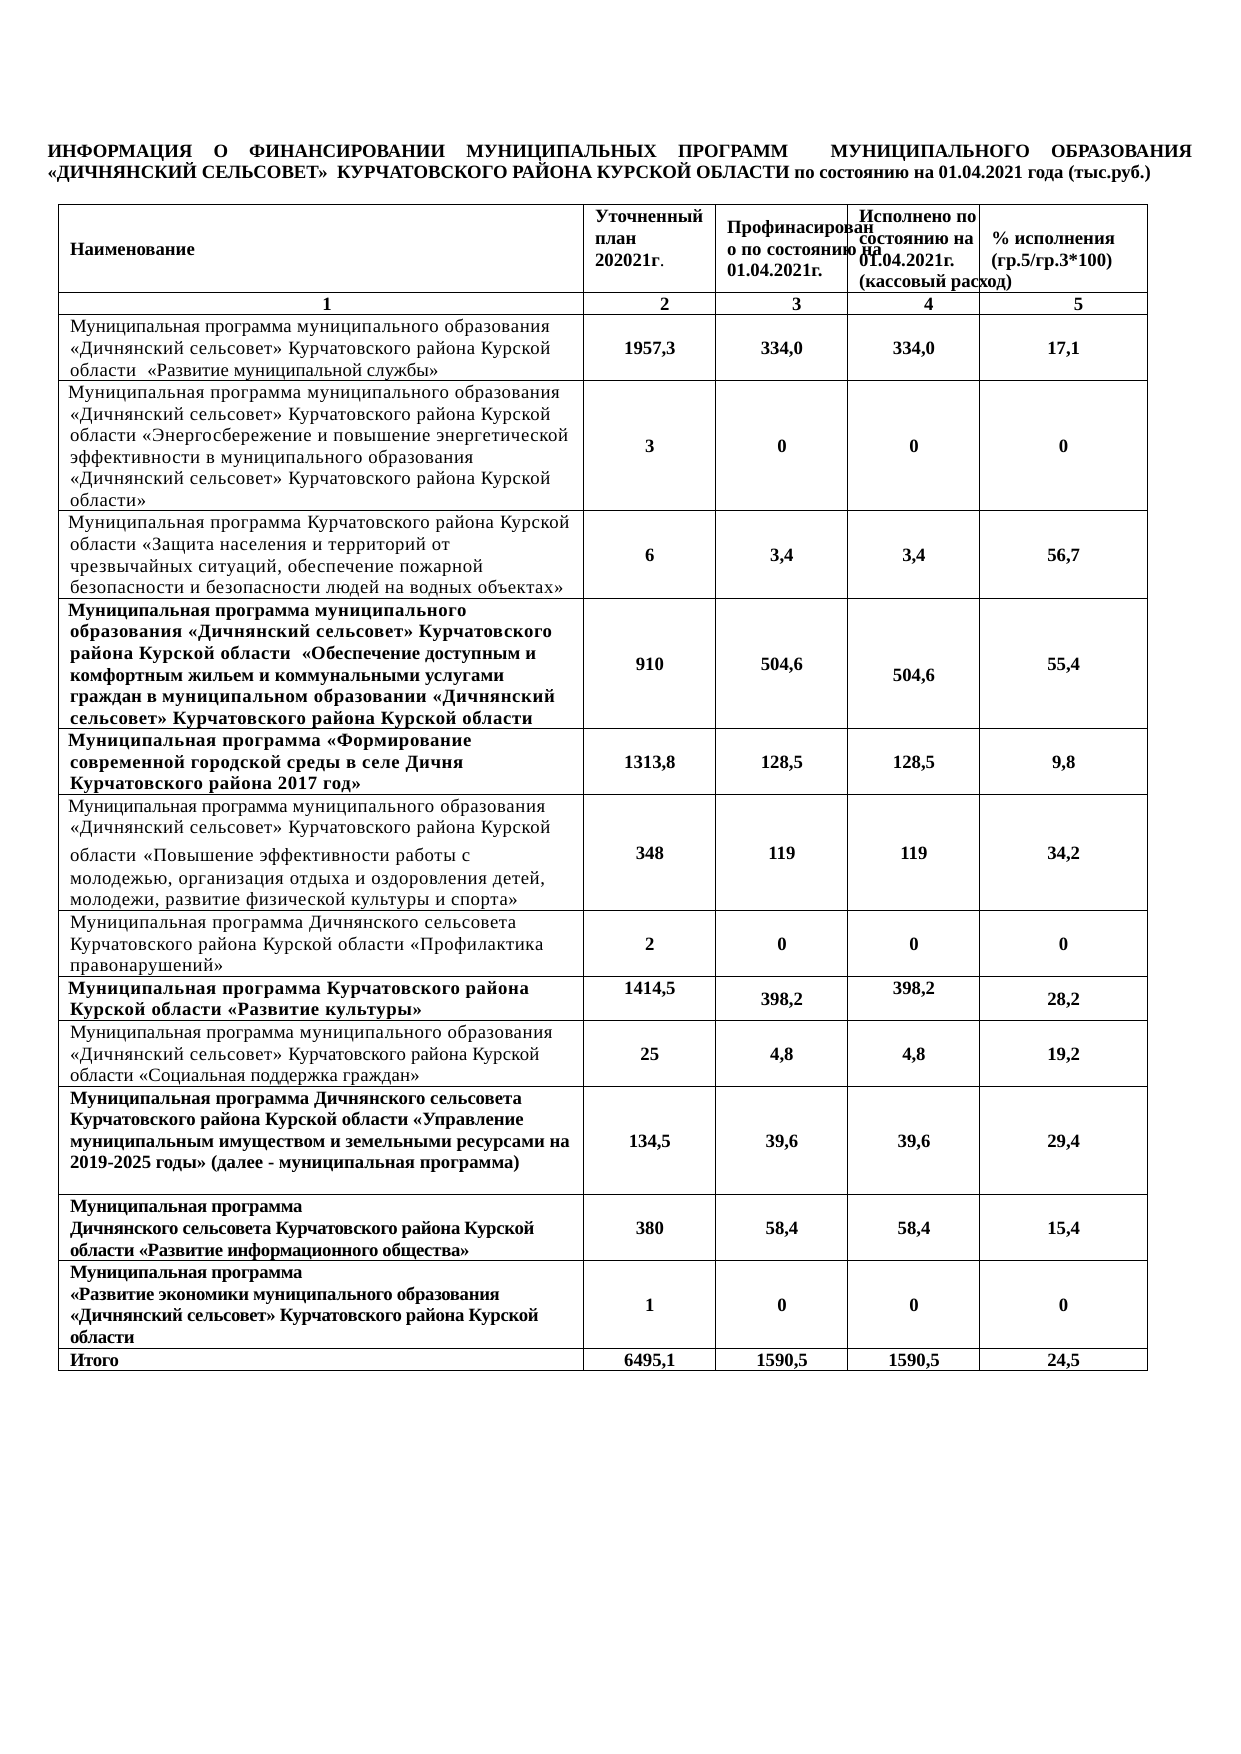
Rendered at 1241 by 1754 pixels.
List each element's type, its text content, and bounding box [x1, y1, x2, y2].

table_cell 55,4 [980, 599, 1147, 728]
table_cell 39,6 [848, 1087, 979, 1194]
table_cell 334,0 [848, 315, 979, 380]
table_cell 910 [584, 599, 715, 728]
table_cell 504,6 [848, 599, 979, 728]
table_cell 1 [59, 293, 583, 314]
table_cell 0 [980, 1261, 1147, 1347]
table_cell 128,5 [848, 729, 979, 794]
table_cell 9,8 [980, 729, 1147, 794]
table_cell 134,5 [584, 1087, 715, 1194]
table_cell 398,2 [716, 977, 847, 1020]
table_cell 58,4 [848, 1195, 979, 1260]
table_cell 0 [848, 1261, 979, 1347]
table_cell 3 [584, 381, 715, 510]
table_cell 56,7 [980, 511, 1147, 598]
table_cell 119 [716, 795, 847, 910]
table_cell 3 [716, 293, 847, 314]
table_cell 6495,1 [704, 1349, 715, 1370]
table_cell Итого [59, 1349, 583, 1370]
table_cell 1590,5 [716, 1349, 727, 1370]
table_cell 58,4 [716, 1195, 847, 1260]
table_cell 119 [848, 795, 979, 910]
table_cell 1590,5 [968, 1349, 979, 1370]
table_cell 4,8 [848, 1021, 979, 1086]
table_cell 0 [848, 911, 979, 976]
table_header % исполнения (гр.5/гр.3*100) [980, 205, 1147, 292]
table_cell 19,2 [980, 1021, 1147, 1086]
table_cell 15,4 [980, 1195, 1147, 1260]
table_cell 1590,5 [836, 1349, 847, 1370]
table_cell Муниципальная программа Дичнянского сельсовета Курчатовского района Курской области «Развитие информационного общества» [59, 1195, 583, 1260]
table_cell Муниципальная программа Дичнянского сельсовета Курчатовского района Курской области «Управление муниципальным имуществом и земельными ресурсами на 2019-2025 годы» (далее - муниципальная программа) [59, 1087, 583, 1194]
table_cell 24,5 [1136, 1349, 1147, 1370]
table_cell 4,8 [716, 1021, 847, 1086]
table_cell 2 [584, 911, 715, 976]
table_cell 39,6 [716, 1087, 847, 1194]
table_cell 34,2 [980, 795, 1147, 910]
table_cell 6 [584, 511, 715, 598]
table_cell 6495,1 [584, 1349, 595, 1370]
table_cell 334,0 [716, 315, 847, 380]
table_header Исполнено по состоянию на 01.04.2021г. (кассовый расход) [848, 205, 979, 292]
table_cell 0 [716, 911, 847, 976]
table_cell 29,4 [980, 1087, 1147, 1194]
table_cell 1 [584, 1261, 715, 1347]
table_cell 17,1 [980, 315, 1147, 380]
table_cell 0 [980, 381, 1147, 510]
table_cell 5 [980, 293, 1147, 314]
table_cell 348 [584, 795, 715, 910]
table_cell 3,4 [848, 511, 979, 598]
table_cell 3,4 [716, 511, 847, 598]
table_cell 25 [584, 1021, 715, 1086]
table_cell 1313,8 [584, 729, 715, 794]
table_cell 1414,5 [584, 977, 715, 1020]
table_cell 380 [584, 1195, 715, 1260]
table_cell 1590,5 [848, 1349, 859, 1370]
table_cell 28,2 [980, 977, 1147, 1020]
text ИНФОРМАЦИЯ О ФИНАНСИРОВАНИИ МУНИЦИПАЛЬНЫХ ПРОГРАММ МУНИЦИПАЛЬНОГО ОБРАЗОВАНИЯ «ДИЧНЯНСКИЙ СЕЛЬСОВЕТ» КУРЧАТОВСКОГО РАЙОНА КУРСКОЙ ОБЛАСТИ по состоянию на 01.04.2021 года (тыс.руб.) [47, 140, 1193, 183]
table_header Уточненный план 202021г. [584, 205, 715, 292]
table_cell 398,2 [848, 977, 979, 1020]
table_cell 0 [716, 1261, 847, 1347]
table_cell 504,6 [716, 599, 847, 728]
table_header Профинасировано по состоянию на 01.04.2021г. [716, 205, 847, 292]
table_header Наименование [59, 205, 583, 292]
table_cell 1957,3 [584, 315, 715, 380]
table_cell 24,5 [980, 1349, 991, 1370]
table_cell 2 [584, 293, 715, 314]
table_cell 0 [716, 381, 847, 510]
table_cell 0 [980, 911, 1147, 976]
table_cell Муниципальная программа «Развитие экономики муниципального образования «Дичнянский сельсовет» Курчатовского района Курской области [59, 1261, 583, 1347]
table_cell 4 [848, 293, 979, 314]
table_cell 0 [848, 381, 979, 510]
table_cell 128,5 [716, 729, 847, 794]
